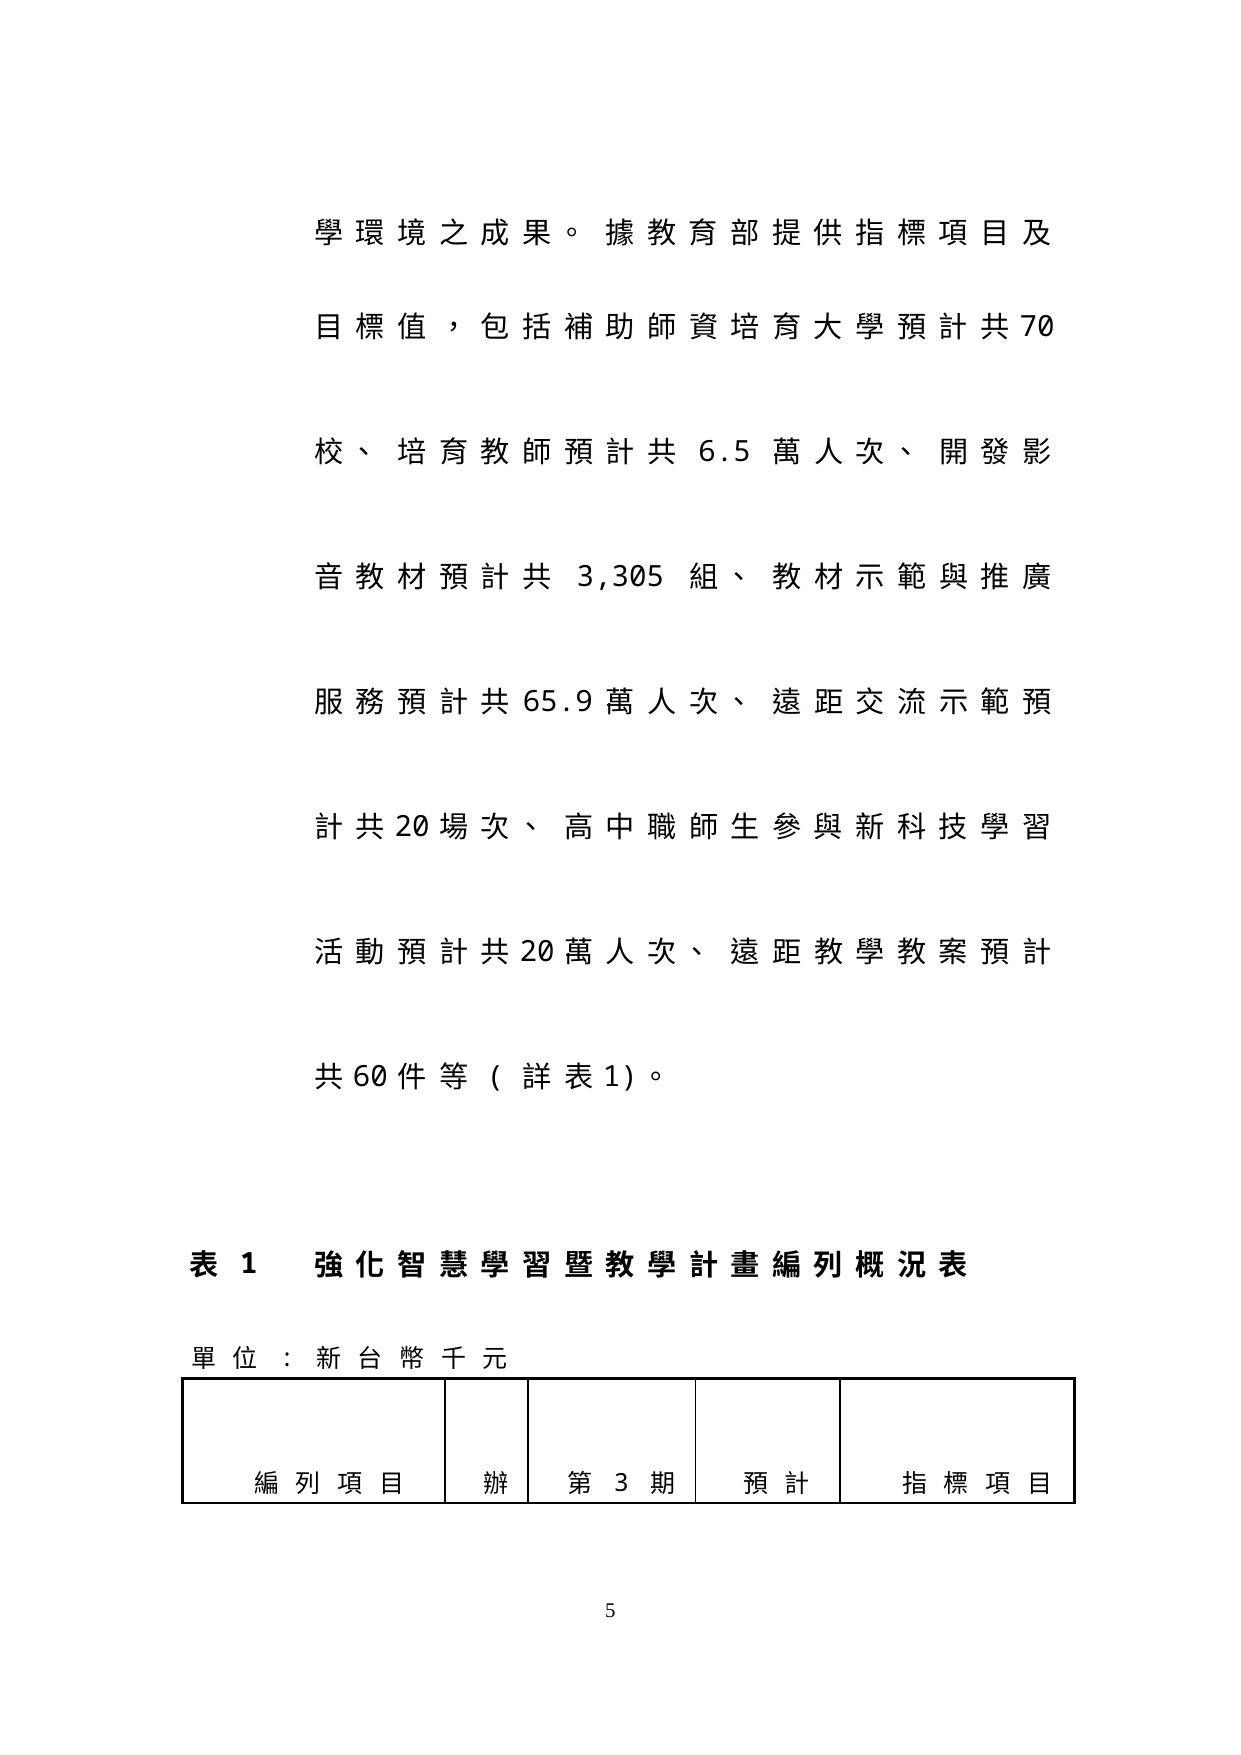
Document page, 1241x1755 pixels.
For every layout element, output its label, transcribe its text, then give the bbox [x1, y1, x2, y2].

table_header 編列項目 [184, 1380, 444, 1502]
table_header 第3期 [529, 1380, 695, 1502]
text 表1 強化智慧學習暨教學計畫編列概況表 單位:新台幣千元 [183, 1189, 1058, 1377]
text 學環境之成果。據教育部提供指標項目及目標值，包括補助師資培育大學預計共70校、培育教師預計共6.5萬人次、開發影音教材預計共3,305組、教材示範與推廣服務預計共65.9萬人次、遠距交流示範預計共20場次、高中職師生參與新科技學習活動預計共20萬人次、遠距教學教案預計共60件等(詳表1)。 [271, 189, 1058, 1127]
table_header 辦 [446, 1380, 527, 1502]
table_header 指標項目 [841, 1380, 1073, 1502]
table_header 預計 [696, 1380, 839, 1502]
